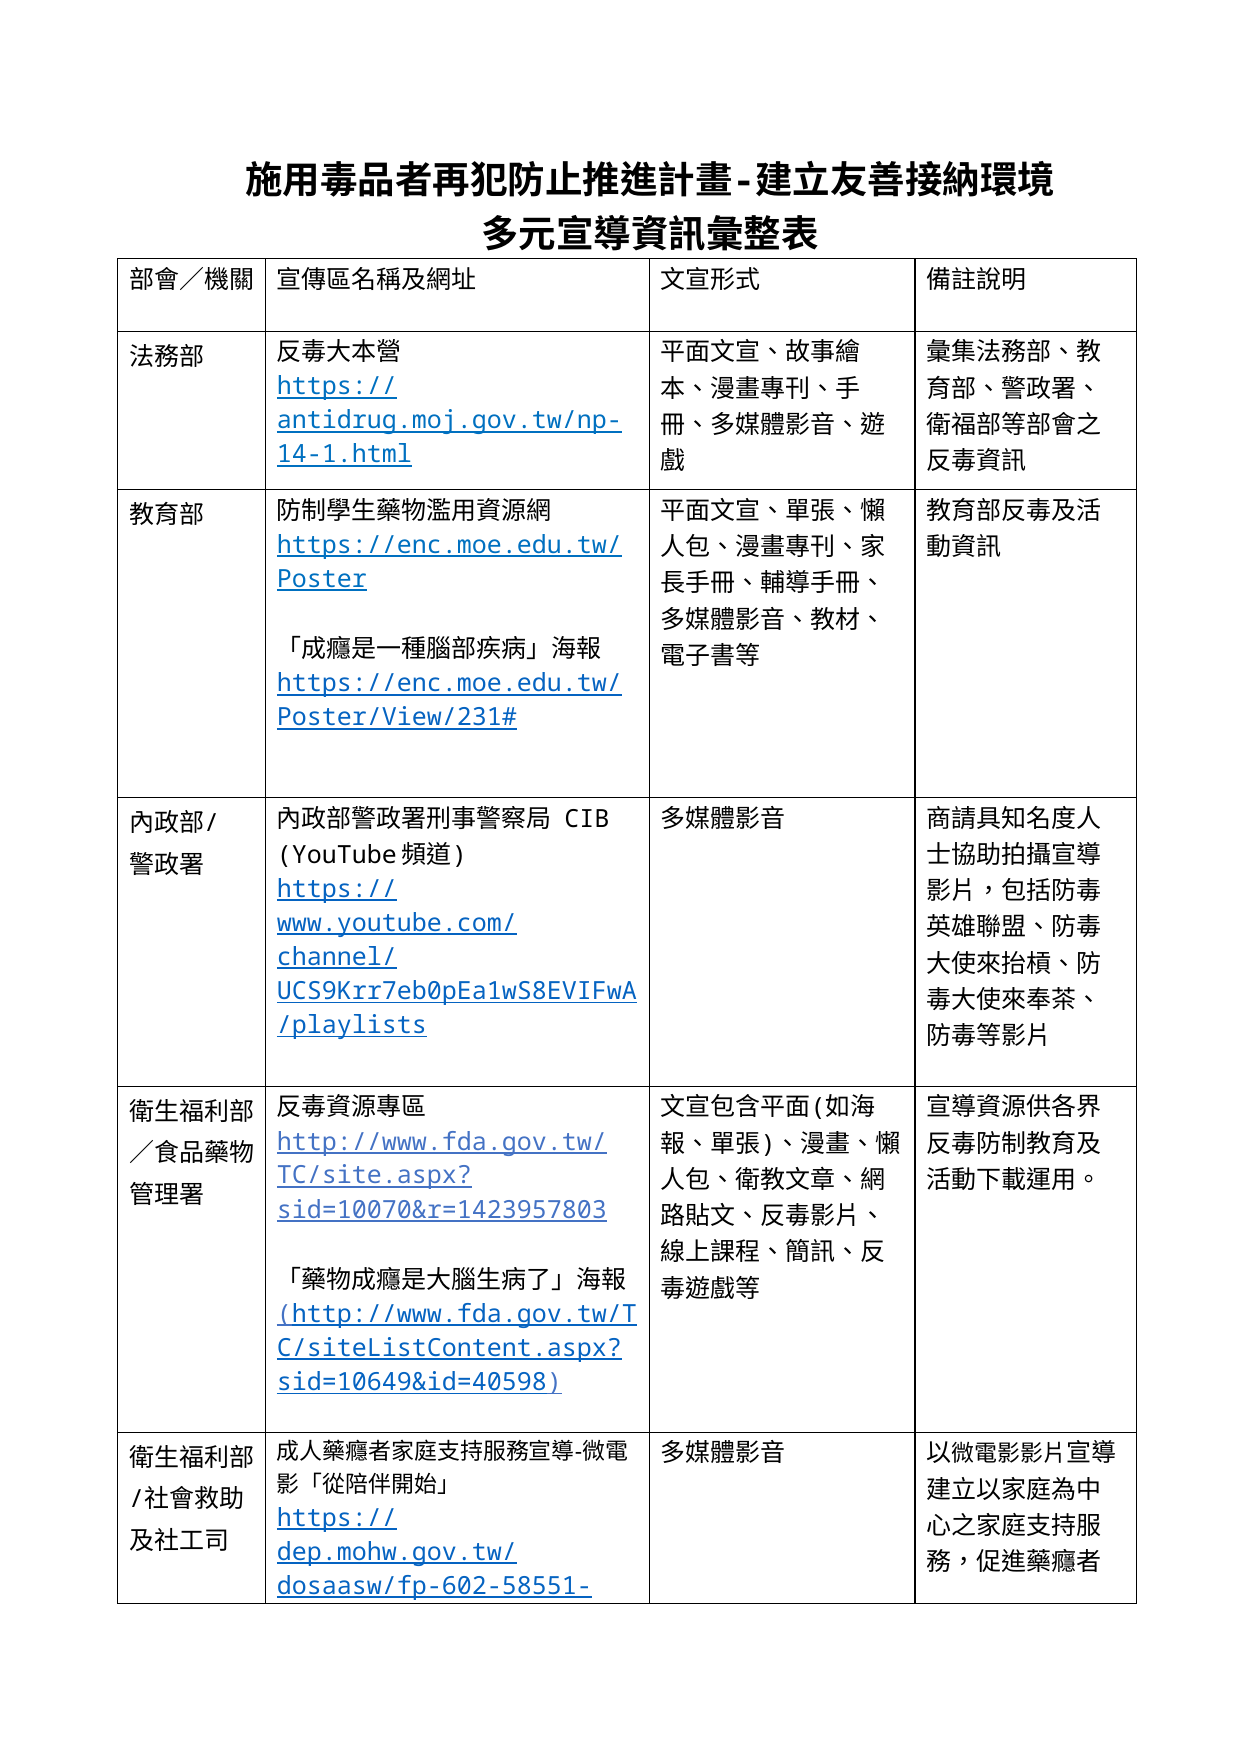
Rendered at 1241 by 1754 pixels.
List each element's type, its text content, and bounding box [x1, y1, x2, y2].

table_header 文宣形式 [650, 259, 914, 331]
table_header 部會／機關 [118, 259, 265, 331]
table_cell 商請具知名度人士協助拍攝宣導影片，包括防毒英雄聯盟、防毒大使來抬槓、防毒大使來奉茶、防毒等影片 [916, 798, 1136, 1086]
table_cell 法務部 [118, 332, 265, 489]
table_cell 教育部反毒及活動資訊 [916, 490, 1136, 797]
table_header 宣傳區名稱及網址 [266, 259, 649, 331]
table_cell 衛生福利部／食品藥物管理署 [118, 1087, 265, 1432]
table_cell 反毒大本營 https://antidrug.moj.gov.tw/np-14-1.html [266, 332, 649, 489]
table_cell 內政部警政署刑事警察局 CIB (YouTube頻道) https://www.youtube.com/channel/UCS9Krr7eb0pEa1wS8EVIFwA/playlists [266, 798, 649, 1086]
table_cell 多媒體影音 [650, 798, 914, 1086]
table_cell 多媒體影音 [650, 1433, 914, 1603]
table_cell 成人藥癮者家庭支持服務宣導-微電影「從陪伴開始」 https://dep.mohw.gov.tw/dosaasw/fp-602-58551- [266, 1433, 649, 1603]
text 多元宣導資訊彙整表 [162, 204, 1137, 258]
table_cell 平面文宣、單張、懶人包、漫畫專刊、家長手冊、輔導手冊、多媒體影音、教材、電子書等 [650, 490, 914, 797]
table_cell 反毒資源專區 http://www.fda.gov.tw/TC/site.aspx?sid=10070&r=1423957803 「藥物成癮是大腦生病了」海報 (http://www.fda.gov.tw/TC/siteListContent.aspx?sid=10649&id=40598) [266, 1087, 649, 1432]
table_header 備註說明 [916, 259, 1136, 331]
table_cell 防制學生藥物濫用資源網 https://enc.moe.edu.tw/Poster 「成癮是一種腦部疾病」海報 https://enc.moe.edu.tw/Poster/View/231# [266, 490, 649, 797]
table_cell 宣導資源供各界反毒防制教育及活動下載運用。 [916, 1087, 1136, 1432]
text 施用毒品者再犯防止推進計畫-建立友善接納環境 [162, 150, 1137, 204]
table_cell 衛生福利部/社會救助及社工司 [118, 1433, 265, 1603]
table_cell 以微電影影片宣導建立以家庭為中心之家庭支持服務，促進藥癮者 [916, 1433, 1136, 1603]
table_cell 平面文宣、故事繪本、漫畫專刊、手冊、多媒體影音、遊戲 [650, 332, 914, 489]
table_cell 文宣包含平面(如海報、單張)、漫畫、懶人包、衛教文章、網路貼文、反毒影片、線上課程、簡訊、反毒遊戲等 [650, 1087, 914, 1432]
table_cell 教育部 [118, 490, 265, 797]
table_cell 彙集法務部、教育部、警政署、衛福部等部會之反毒資訊 [916, 332, 1136, 489]
table_cell 內政部/ 警政署 [118, 798, 265, 1086]
